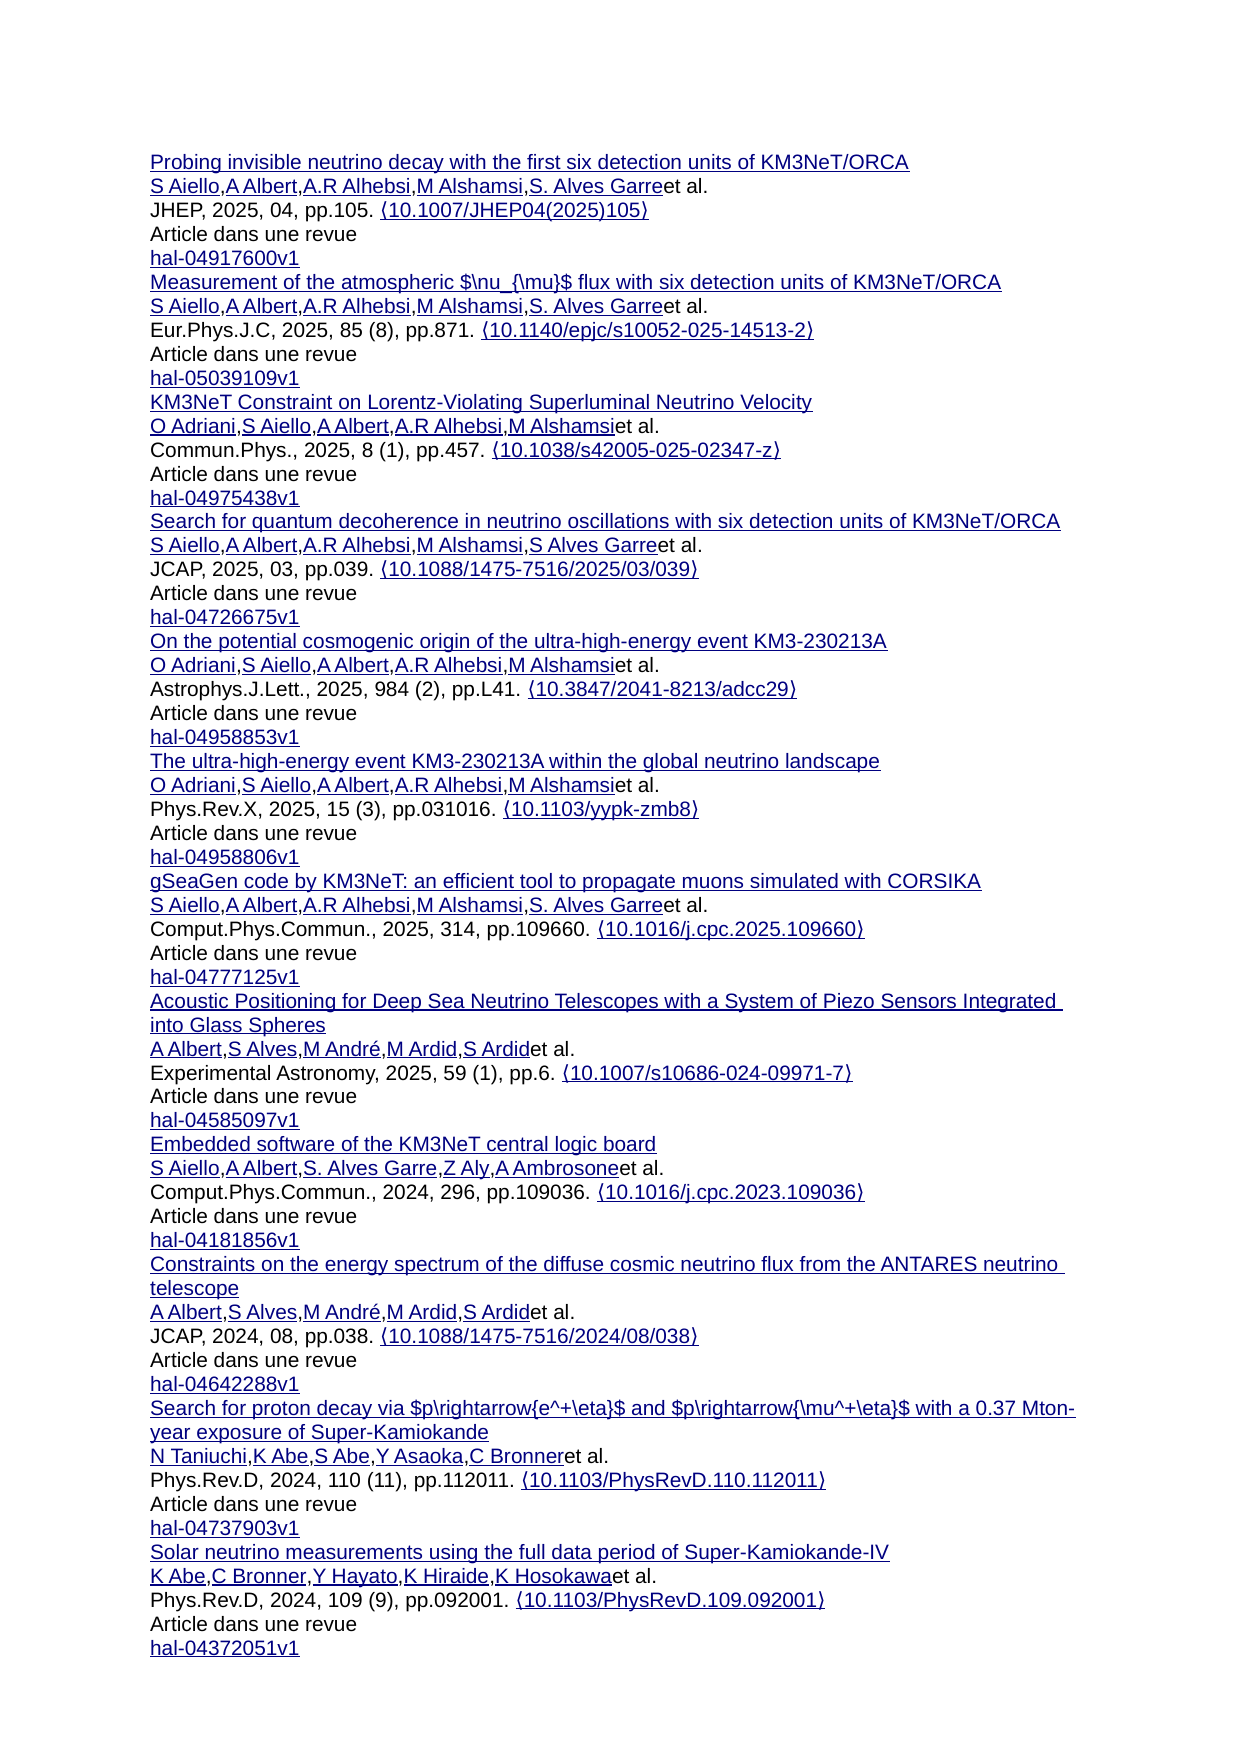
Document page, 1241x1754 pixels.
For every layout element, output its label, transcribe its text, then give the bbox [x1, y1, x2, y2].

table_cell Search for proton decay via $p\rightarrow{e^+\eta}$ and $p\rightarrow{\mu^+\eta}$ with a 0.37 Mton-year exposure of Super-Kamiokande N Taniuchi,K Abe,S Abe,Y Asaoka,C Bronneret al. Phys.Rev.D, 2024, 110 (11), pp.112011. ⟨10.1103/PhysRevD.110.112011⟩ Article dans une revue hal-04737903v1 [150, 1396, 1090, 1539]
table_cell gSeaGen code by KM3NeT: an efficient tool to propagate muons simulated with CORSIKA S Aiello,A Albert,A.R Alhebsi,M Alshamsi,S. Alves Garreet al. Comput.Phys.Commun., 2025, 314, pp.109660. ⟨10.1016/j.cpc.2025.109660⟩ Article dans une revue hal-04777125v1 [150, 869, 1090, 988]
table_cell Measurement of the atmospheric $\nu_{\mu}$ flux with six detection units of KM3NeT/ORCA S Aiello,A Albert,A.R Alhebsi,M Alshamsi,S. Alves Garreet al. Eur.Phys.J.C, 2025, 85 (8), pp.871. ⟨10.1140/epjc/s10052-025-14513-2⟩ Article dans une revue hal-05039109v1 [150, 270, 1090, 389]
table_cell Acoustic Positioning for Deep Sea Neutrino Telescopes with a System of Piezo Sensors Integrated into Glass Spheres A Albert,S Alves,M André,M Ardid,S Ardidet al. Experimental Astronomy, 2025, 59 (1), pp.6. ⟨10.1007/s10686-024-09971-7⟩ Article dans une revue hal-04585097v1 [150, 989, 1090, 1132]
table_cell Search for quantum decoherence in neutrino oscillations with six detection units of KM3NeT/ORCA S Aiello,A Albert,A.R Alhebsi,M Alshamsi,S Alves Garreet al. JCAP, 2025, 03, pp.039. ⟨10.1088/1475-7516/2025/03/039⟩ Article dans une revue hal-04726675v1 [150, 509, 1090, 629]
table_cell The ultra-high-energy event KM3-230213A within the global neutrino landscape O Adriani,S Aiello,A Albert,A.R Alhebsi,M Alshamsiet al. Phys.Rev.X, 2025, 15 (3), pp.031016. ⟨10.1103/yypk-zmb8⟩ Article dans une revue hal-04958806v1 [150, 749, 1090, 869]
table_cell Probing invisible neutrino decay with the first six detection units of KM3NeT/ORCA S Aiello,A Albert,A.R Alhebsi,M Alshamsi,S. Alves Garreet al. JHEP, 2025, 04, pp.105. ⟨10.1007/JHEP04(2025)105⟩ Article dans une revue hal-04917600v1 [150, 150, 1090, 270]
table_cell KM3NeT Constraint on Lorentz-Violating Superluminal Neutrino Velocity O Adriani,S Aiello,A Albert,A.R Alhebsi,M Alshamsiet al. Commun.Phys., 2025, 8 (1), pp.457. ⟨10.1038/s42005-025-02347-z⟩ Article dans une revue hal-04975438v1 [150, 390, 1090, 509]
table_cell Constraints on the energy spectrum of the diffuse cosmic neutrino flux from the ANTARES neutrino telescope A Albert,S Alves,M André,M Ardid,S Ardidet al. JCAP, 2024, 08, pp.038. ⟨10.1088/1475-7516/2024/08/038⟩ Article dans une revue hal-04642288v1 [150, 1252, 1090, 1396]
table_cell Solar neutrino measurements using the full data period of Super-Kamiokande-IV K Abe,C Bronner,Y Hayato,K Hiraide,K Hosokawaet al. Phys.Rev.D, 2024, 109 (9), pp.092001. ⟨10.1103/PhysRevD.109.092001⟩ Article dans une revue hal-04372051v1 [150, 1540, 1090, 1659]
table_cell Embedded software of the KM3NeT central logic board S Aiello,A Albert,S. Alves Garre,Z Aly,A Ambrosoneet al. Comput.Phys.Commun., 2024, 296, pp.109036. ⟨10.1016/j.cpc.2023.109036⟩ Article dans une revue hal-04181856v1 [150, 1132, 1090, 1252]
table_cell On the potential cosmogenic origin of the ultra-high-energy event KM3-230213A O Adriani,S Aiello,A Albert,A.R Alhebsi,M Alshamsiet al. Astrophys.J.Lett., 2025, 984 (2), pp.L41. ⟨10.3847/2041-8213/adcc29⟩ Article dans une revue hal-04958853v1 [150, 629, 1090, 749]
